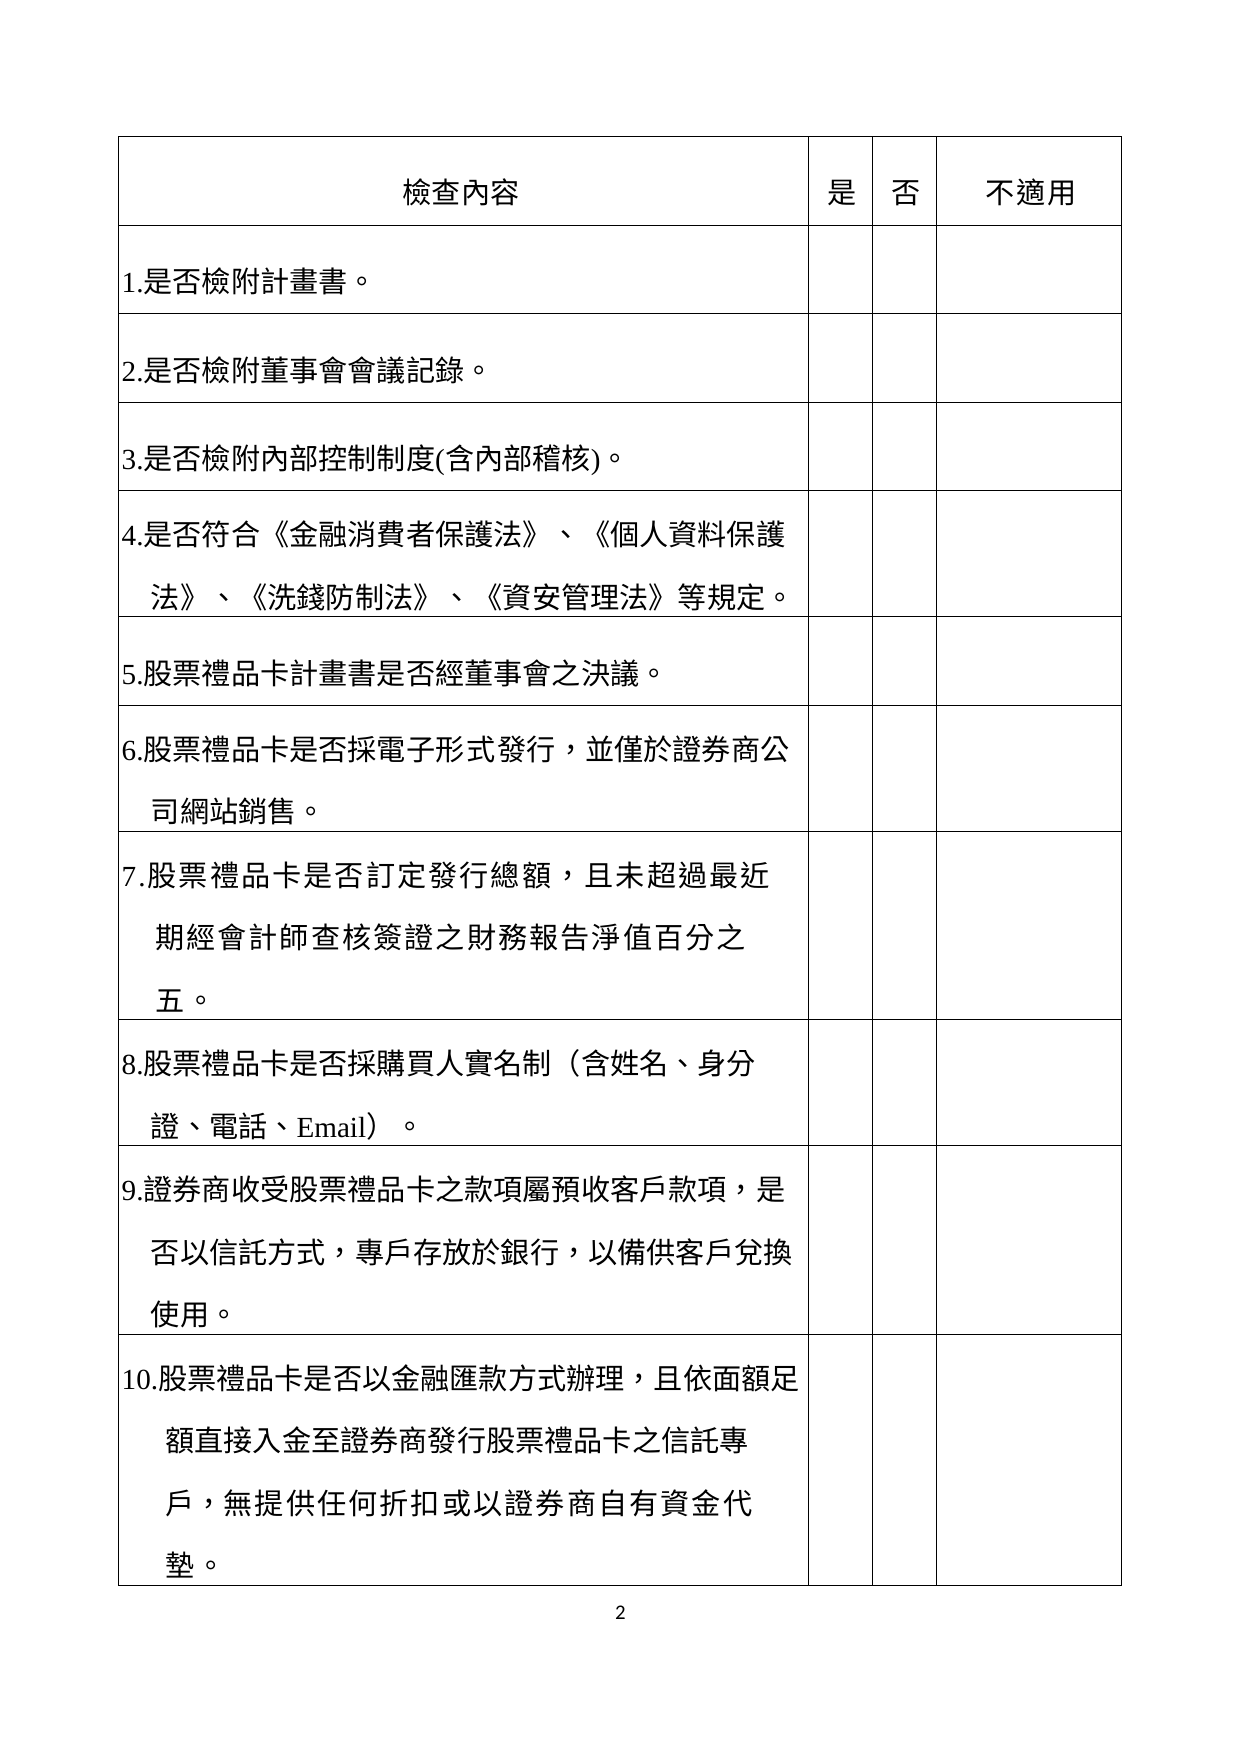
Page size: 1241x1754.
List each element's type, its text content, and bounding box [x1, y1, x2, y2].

table_cell [873, 491, 936, 616]
table_cell [809, 226, 872, 313]
table_header 檢查內容 [119, 137, 808, 224]
table_cell [873, 314, 936, 402]
table_cell [809, 1146, 872, 1334]
table_cell [873, 832, 936, 1019]
table_header 否 [873, 137, 936, 224]
table_cell [937, 491, 1121, 616]
table_cell [937, 832, 1121, 1019]
table_cell 3.是否檢附內部控制制度(含內部稽核)。 [119, 403, 808, 490]
table_cell 1.是否檢附計畫書。 [119, 226, 808, 313]
table_cell [937, 706, 1121, 831]
table_cell [809, 403, 872, 490]
table_cell [937, 1335, 1121, 1585]
table_cell [937, 1020, 1121, 1145]
table_cell 8.股票禮品卡是否採購買人實名制（含姓名、身分證、電話、Email）。 [119, 1020, 808, 1145]
table_cell [937, 403, 1121, 490]
table_cell 6.股票禮品卡是否採電子形式發行，並僅於證券商公司網站銷售。 [119, 706, 808, 831]
table_cell [809, 706, 872, 831]
table_cell [809, 617, 872, 705]
table_cell [809, 1335, 872, 1585]
table_cell [809, 1020, 872, 1145]
table_cell 4.是否符合《金融消費者保護法》、《個人資料保護法》、《洗錢防制法》、《資安管理法》等規定。 [119, 491, 808, 616]
table_cell 7.股票禮品卡是否訂定發行總額，且未超過最近期經會計師查核簽證之財務報告淨值百分之五。 [119, 832, 808, 1019]
table_cell [809, 314, 872, 402]
table_cell [873, 706, 936, 831]
table_cell [873, 1335, 936, 1585]
table_cell 2.是否檢附董事會會議記錄。 [119, 314, 808, 402]
table_cell [809, 491, 872, 616]
table_cell 10.股票禮品卡是否以金融匯款方式辦理，且依面額足額直接入金至證券商發行股票禮品卡之信託專戶，無提供任何折扣或以證券商自有資金代墊。 [119, 1335, 808, 1585]
table_cell 5.股票禮品卡計畫書是否經董事會之決議。 [119, 617, 808, 705]
table_cell [937, 617, 1121, 705]
table_cell [937, 1146, 1121, 1334]
table_cell 9.證券商收受股票禮品卡之款項屬預收客戶款項，是否以信託方式，專戶存放於銀行，以備供客戶兌換使用。 [119, 1146, 808, 1334]
table_header 不適用 [937, 137, 1121, 224]
table_cell [809, 832, 872, 1019]
table_cell [873, 403, 936, 490]
table_cell [937, 226, 1121, 313]
table_header 是 [809, 137, 872, 224]
table_cell [873, 1020, 936, 1145]
table_cell [873, 1146, 936, 1334]
table_cell [937, 314, 1121, 402]
table_cell [873, 226, 936, 313]
table_cell [873, 617, 936, 705]
